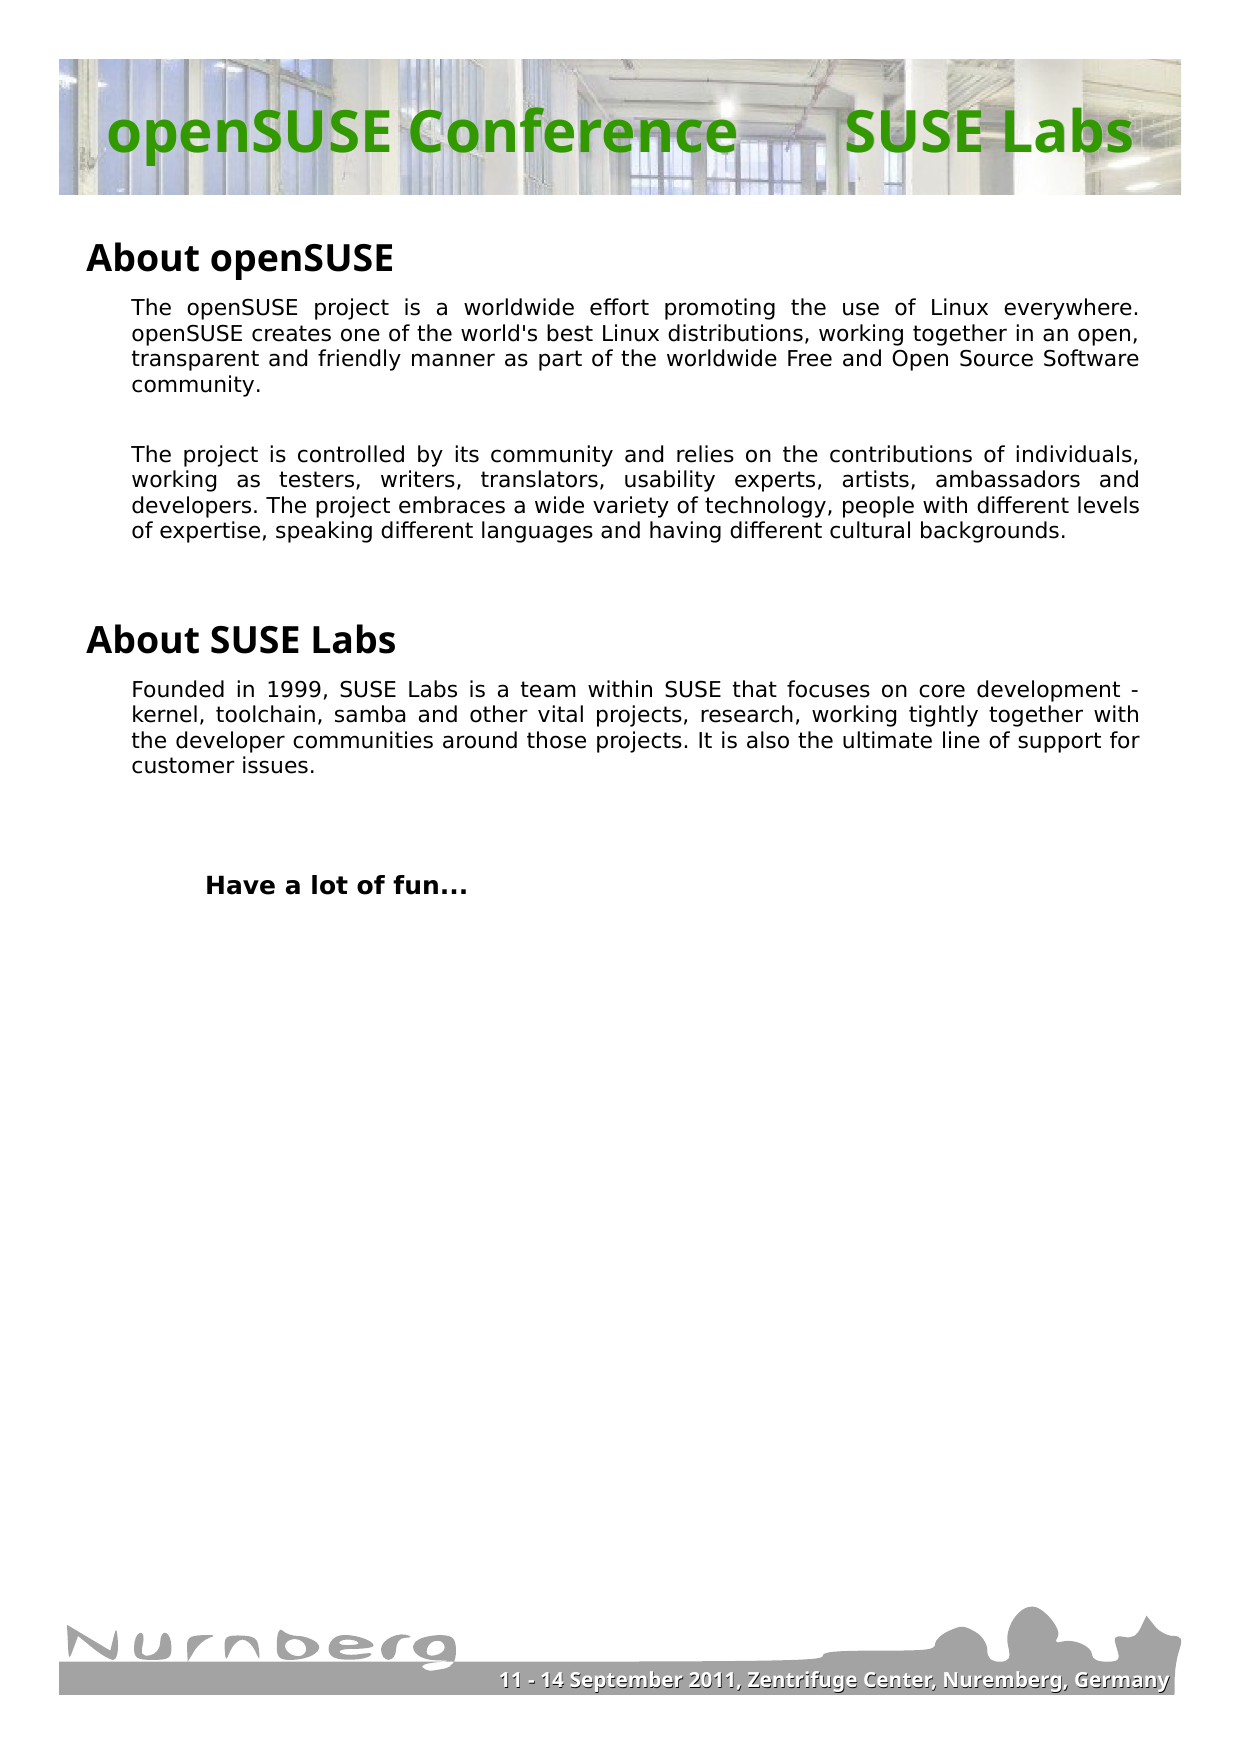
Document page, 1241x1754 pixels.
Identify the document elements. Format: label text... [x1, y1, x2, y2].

subtitle About SUSE Labs [86, 613, 1181, 664]
text The project is controlled by its community and relies on the contributions of individuals, working as testers, writers, translators, usability experts, artists, ambassadors and developers. The project embraces a wide variety of technology, people with different levels of expertise, speaking different languages and having different cultural backgrounds. [131, 442, 1141, 544]
picture [59, 59, 1182, 195]
text Founded in 1999, SUSE Labs is a team within SUSE that focuses on core development - kernel, toolchain, samba and other vital projects, research, working tightly together with the developer communities around those projects. It is also the ultimate line of support for customer issues. [131, 677, 1141, 779]
subtitle About openSUSE [86, 232, 1181, 283]
text Have a lot of fun... [205, 871, 1181, 900]
text The openSUSE project is a worldwide effort promoting the use of Linux everywhere. openSUSE creates one of the world's best Linux distributions, working together in an open, transparent and friendly manner as part of the worldwide Free and Open Source Software community. [131, 295, 1141, 397]
